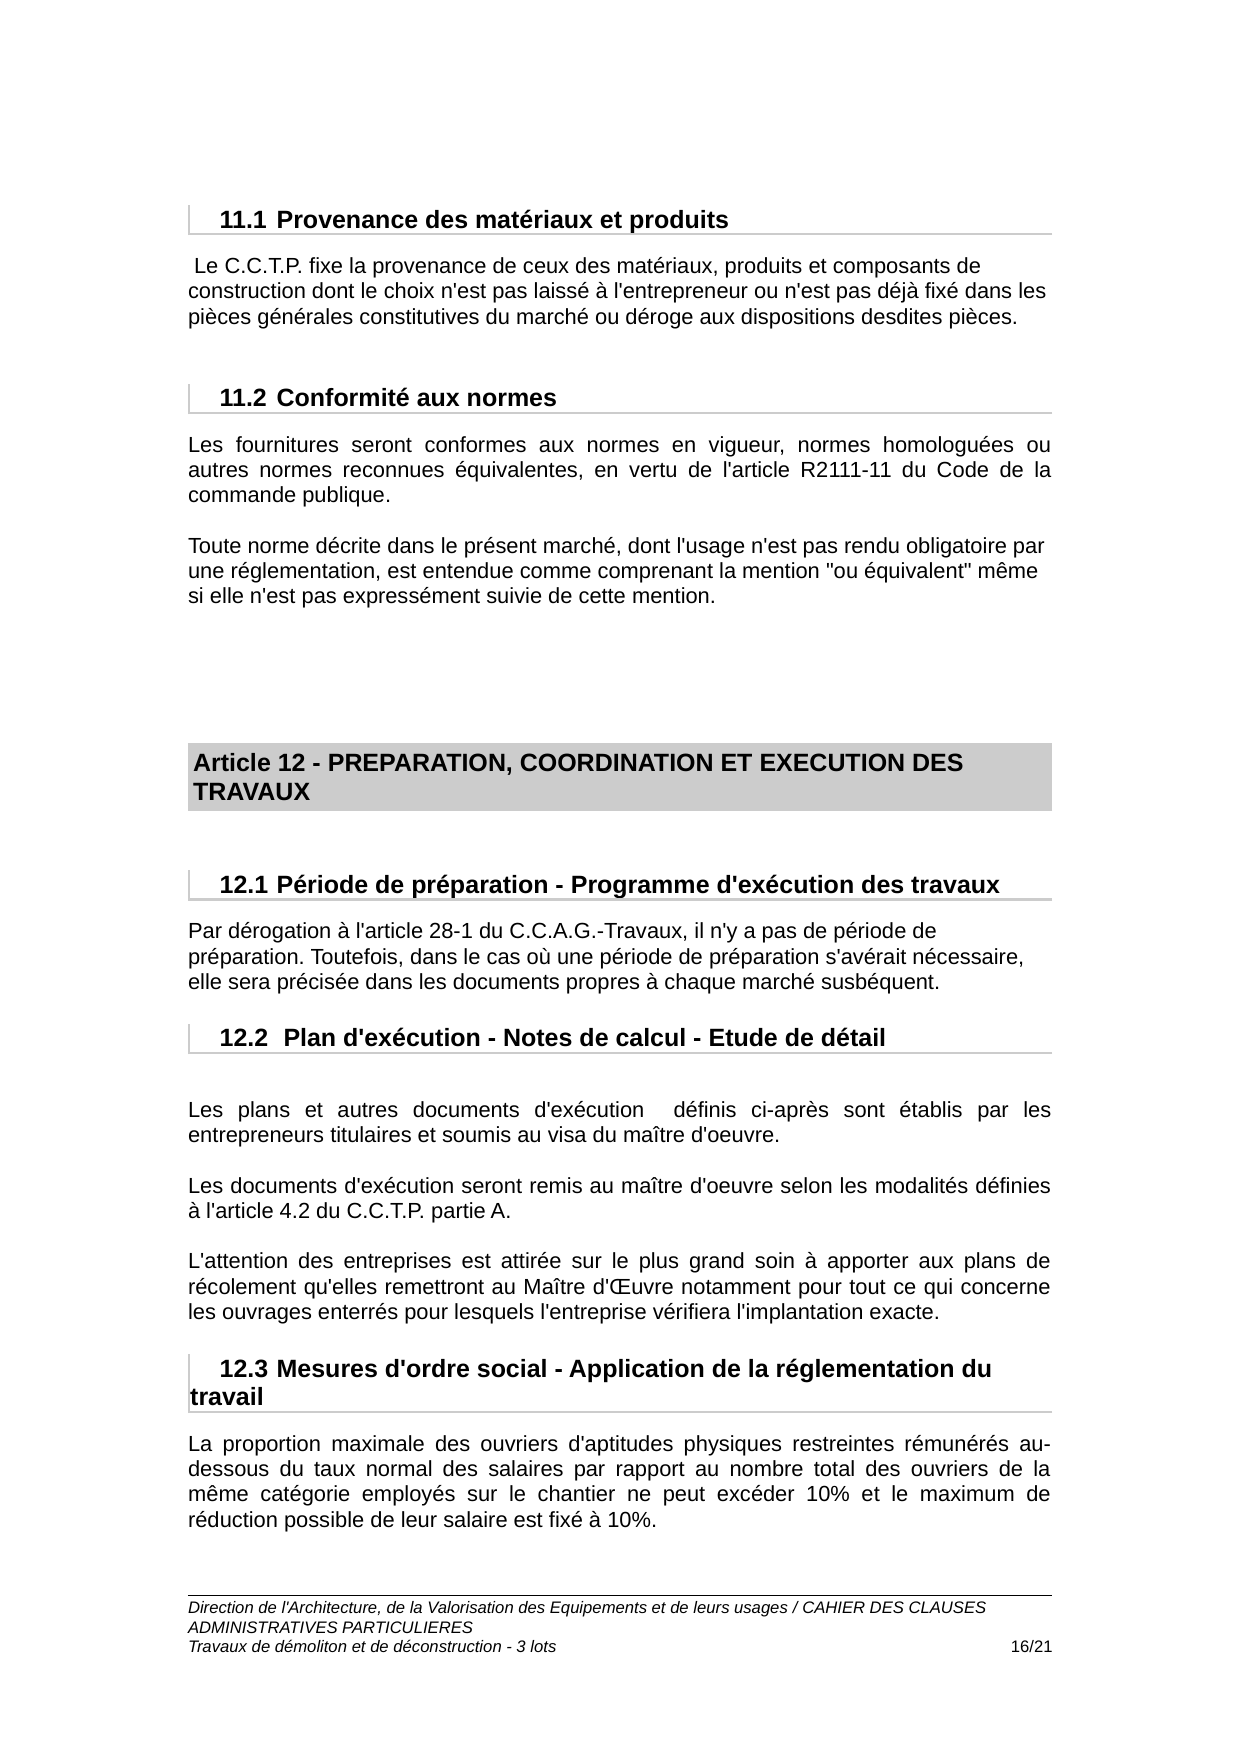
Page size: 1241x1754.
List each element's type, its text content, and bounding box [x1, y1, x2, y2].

subtitle Conformité aux normes [188, 383, 1052, 412]
subtitle Plan d'exécution - Notes de calcul - Etude de détail [188, 1023, 1052, 1052]
text Le C.C.T.P. fixe la provenance de ceux des matériaux, produits et composants de construction dont le choix n'est pas laissé à l'entrepreneur ou n'est pas déjà fixé dans les pièces générales constitutives du marché ou déroge aux dispositions desdites pièces. [188, 253, 1052, 329]
text La proportion maximale des ouvriers d'aptitudes physiques restreintes rémunérés au-dessous du taux normal des salaires par rapport au nombre total des ouvriers de la même catégorie employés sur le chantier ne peut excéder 10% et le maximum de réduction possible de leur salaire est fixé à 10%. [188, 1431, 1052, 1532]
subtitle Mesures d'ordre social - Application de la réglementation du travail [188, 1353, 1052, 1411]
subtitle PREPARATION, COORDINATION ET EXECUTION DES TRAVAUX [190, 745, 1050, 809]
text Les plans et autres documents d'exécution définis ci-après sont établis par les entrepreneurs titulaires et soumis au visa du maître d'oeuvre. [188, 1097, 1052, 1148]
subtitle Provenance des matériaux et produits [188, 204, 1052, 233]
text Les documents d'exécution seront remis au maître d'oeuvre selon les modalités définies à l'article 4.2 du C.C.T.P. partie A. [188, 1173, 1052, 1223]
text Toute norme décrite dans le présent marché, dont l'usage n'est pas rendu obligatoire par une réglementation, est entendue comme comprenant la mention "ou équivalent" même si elle n'est pas expressément suivie de cette mention. [188, 533, 1052, 608]
subtitle Période de préparation - Programme d'exécution des travaux [190, 870, 1052, 898]
text L'attention des entreprises est attirée sur le plus grand soin à apporter aux plans de récolement qu'elles remettront au Maître d'Œuvre notamment pour tout ce qui concerne les ouvrages enterrés pour lesquels l'entreprise vérifiera l'implantation exacte. [188, 1248, 1052, 1324]
text Par dérogation à l'article 28-1 du C.C.A.G.-Travaux, il n'y a pas de période de préparation. Toutefois, dans le cas où une période de préparation s'avérait nécessaire, elle sera précisée dans les documents propres à chaque marché susbéquent. [188, 918, 1052, 994]
text Les fournitures seront conformes aux normes en vigueur, normes homologuées ou autres normes reconnues équivalentes, en vertu de l'article R2111-11 du Code de la commande publique. [188, 432, 1052, 508]
